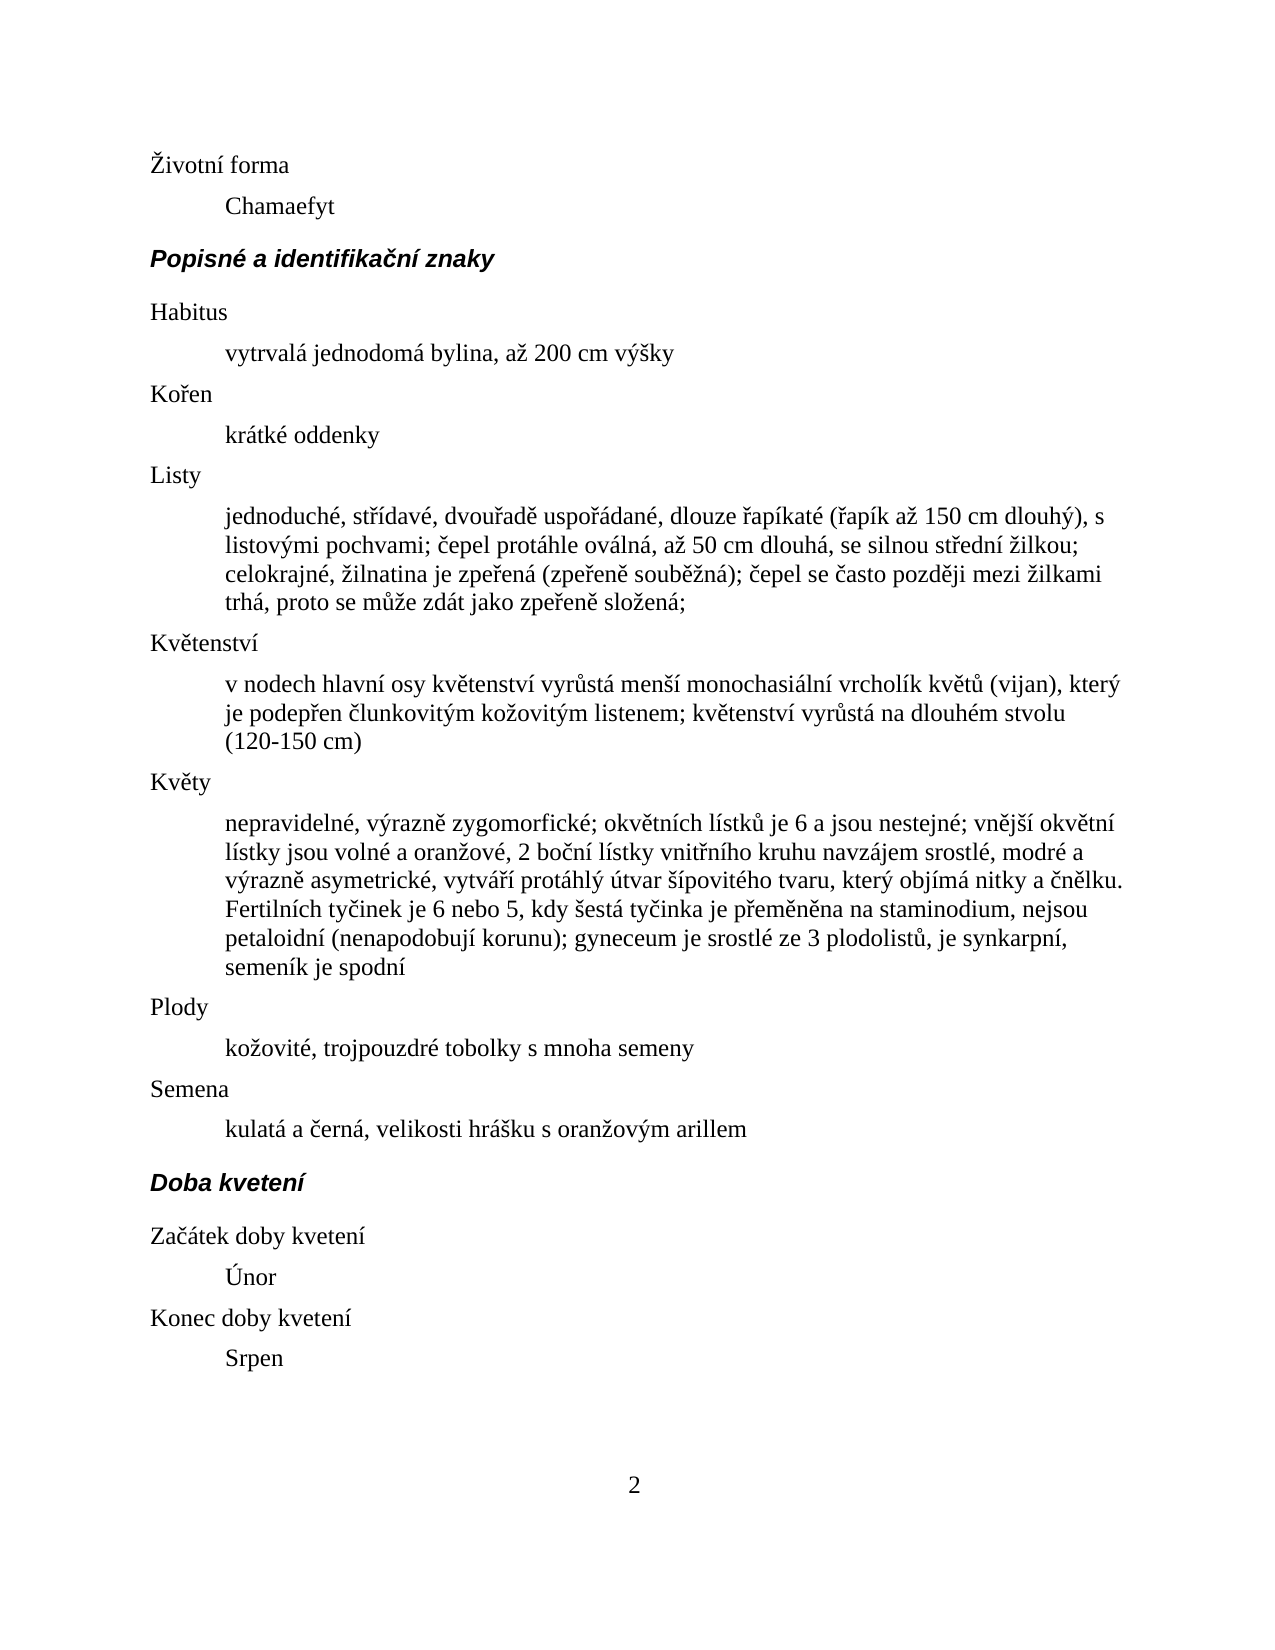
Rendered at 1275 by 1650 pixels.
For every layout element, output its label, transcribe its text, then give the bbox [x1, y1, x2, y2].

text kulatá a černá, velikosti hrášku s oranžovým arillem [225, 1114, 1125, 1143]
text jednoduché, střídavé, dvouřadě uspořádané, dlouze řapíkaté (řapík až 150 cm dlouhý), s listovými pochvami; čepel protáhle oválná, až 50 cm dlouhá, se silnou střední žilkou; celokrajné, žilnatina je zpeřená (zpeřeně souběžná); čepel se často později mezi žilkami trhá, proto se může zdát jako zpeřeně složená; [225, 501, 1125, 616]
text Květy [150, 767, 1125, 796]
subtitle Doba kvetení [150, 1168, 1125, 1197]
text Květenství [150, 628, 1125, 657]
text nepravidelné, výrazně zygomorfické; okvětních lístků je 6 a jsou nestejné; vnější okvětní lístky jsou volné a oranžové, 2 boční lístky vnitřního kruhu navzájem srostlé, modré a výrazně asymetrické, vytváří protáhlý útvar šípovitého tvaru, který objímá nitky a čnělku. Fertilních tyčinek je 6 nebo 5, kdy šestá tyčinka je přeměněna na staminodium, nejsou petaloidní (nenapodobují korunu); gyneceum je srostlé ze 3 plodolistů, je synkarpní, semeník je spodní [225, 808, 1125, 980]
subtitle Popisné a identifikační znaky [150, 244, 1125, 273]
text Srpen [225, 1343, 1125, 1372]
text v nodech hlavní osy květenství vyrůstá menší monochasiální vrcholík květů (vijan), který je podepřen člunkovitým kožovitým listenem; květenství vyrůstá na dlouhém stvolu (120-150 cm) [225, 669, 1125, 755]
text vytrvalá jednodomá bylina, až 200 cm výšky [225, 338, 1125, 367]
text Plody [150, 992, 1125, 1021]
text Životní forma [150, 150, 1125, 179]
text Únor [225, 1262, 1125, 1291]
text Konec doby kvetení [150, 1303, 1125, 1331]
text Chamaefyt [225, 191, 1125, 219]
text krátké oddenky [225, 420, 1125, 448]
text kožovité, trojpouzdré tobolky s mnoha semeny [225, 1033, 1125, 1062]
text Listy [150, 460, 1125, 489]
text Habitus [150, 297, 1125, 326]
text Kořen [150, 379, 1125, 408]
text Začátek doby kvetení [150, 1221, 1125, 1250]
text Semena [150, 1074, 1125, 1102]
